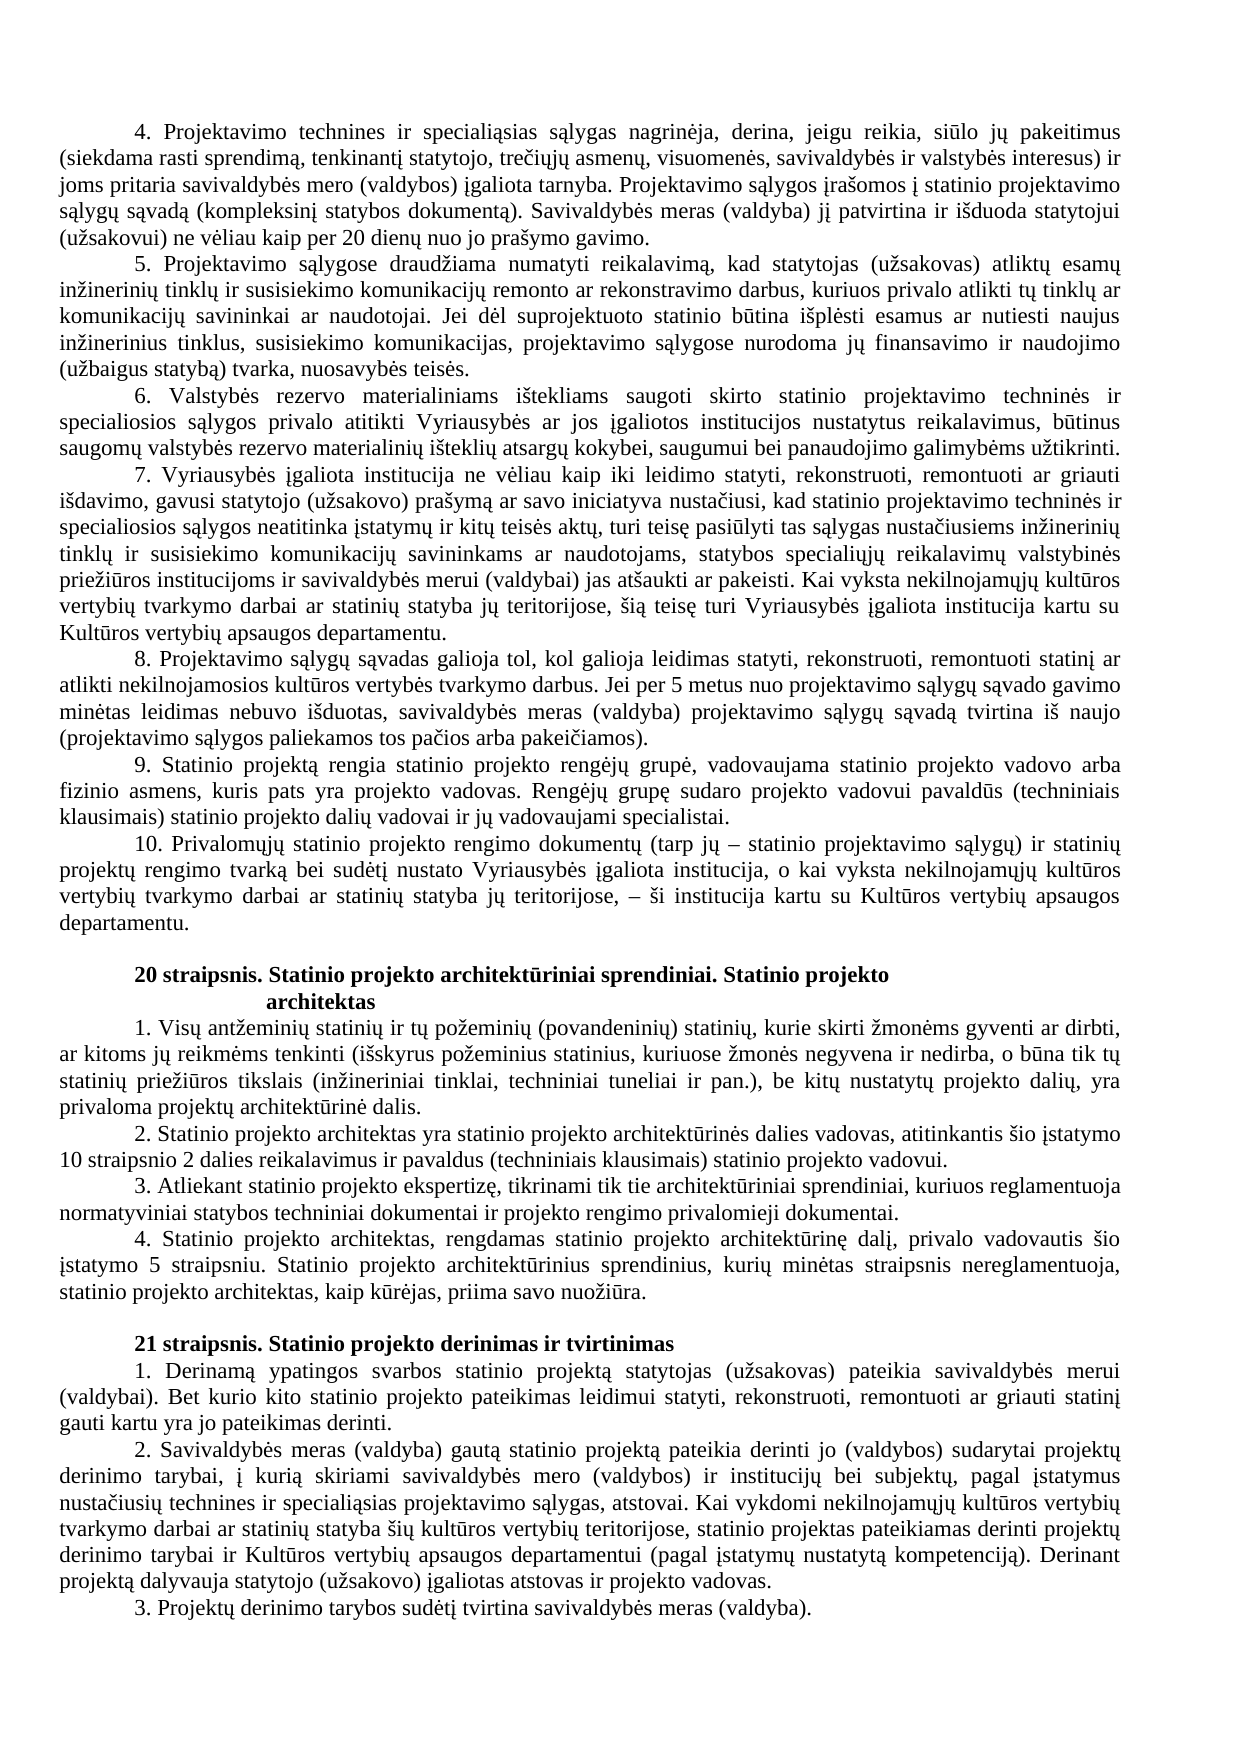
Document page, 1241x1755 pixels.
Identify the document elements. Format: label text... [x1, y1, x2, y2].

text 9. Statinio projektą rengia statinio projekto rengėjų grupė, vadovaujama statinio projekto vadovo arba fizinio asmens, kuris pats yra projekto vadovas. Rengėjų grupę sudaro projekto vadovui pavaldūs (techniniais klausimais) statinio projekto dalių vadovai ir jų vadovaujami specialistai. [59, 751, 1122, 830]
text 4. Statinio projekto architektas, rengdamas statinio projekto architektūrinę dalį, privalo vadovautis šio įstatymo 5 straipsniu. Statinio projekto architektūrinius sprendinius, kurių minėtas straipsnis nereglamentuoja, statinio projekto architektas, kaip kūrėjas, priima savo nuožiūra. [59, 1225, 1122, 1304]
text 2. Statinio projekto architektas yra statinio projekto architektūrinės dalies vadovas, atitinkantis šio įstatymo 10 straipsnio 2 dalies reikalavimus ir pavaldus (techniniais klausimais) statinio projekto vadovui. [59, 1119, 1122, 1172]
text 7. Vyriausybės įgaliota institucija ne vėliau kaip iki leidimo statyti, rekonstruoti, remontuoti ar griauti išdavimo, gavusi statytojo (užsakovo) prašymą ar savo iniciatyva nustačiusi, kad statinio projektavimo techninės ir specialiosios sąlygos neatitinka įstatymų ir kitų teisės aktų, turi teisę pasiūlyti tas sąlygas nustačiusiems inžinerinių tinklų ir susisiekimo komunikacijų savininkams ar naudotojams, statybos specialiųjų reikalavimų valstybinės priežiūros institucijoms ir savivaldybės merui (valdybai) jas atšaukti ar pakeisti. Kai vyksta nekilnojamųjų kultūros vertybių tvarkymo darbai ar statinių statyba jų teritorijose, šią teisę turi Vyriausybės įgaliota institucija kartu su Kultūros vertybių apsaugos departamentu. [59, 461, 1122, 645]
text 3. Projektų derinimo tarybos sudėtį tvirtina savivaldybės meras (valdyba). [59, 1594, 1122, 1620]
text 8. Projektavimo sąlygų sąvadas galioja tol, kol galioja leidimas statyti, rekonstruoti, remontuoti statinį ar atlikti nekilnojamosios kultūros vertybės tvarkymo darbus. Jei per 5 metus nuo projektavimo sąlygų sąvado gavimo minėtas leidimas nebuvo išduotas, savivaldybės meras (valdyba) projektavimo sąlygų sąvadą tvirtina iš naujo (projektavimo sąlygos paliekamos tos pačios arba pakeičiamos). [59, 645, 1122, 751]
text 4. Projektavimo technines ir specialiąsias sąlygas nagrinėja, derina, jeigu reikia, siūlo jų pakeitimus (siekdama rasti sprendimą, tenkinantį statytojo, trečiųjų asmenų, visuomenės, savivaldybės ir valstybės interesus) ir joms pritaria savivaldybės mero (valdybos) įgaliota tarnyba. Projektavimo sąlygos įrašomos į statinio projektavimo sąlygų sąvadą (kompleksinį statybos dokumentą). Savivaldybės meras (valdyba) jį patvirtina ir išduoda statytojui (užsakovui) ne vėliau kaip per 20 dienų nuo jo prašymo gavimo. [59, 118, 1122, 250]
text 10. Privalomųjų statinio projekto rengimo dokumentų (tarp jų – statinio projektavimo sąlygų) ir statinių projektų rengimo tvarką bei sudėtį nustato Vyriausybės įgaliota institucija, o kai vyksta nekilnojamųjų kultūros vertybių tvarkymo darbai ar statinių statyba jų teritorijose, – ši institucija kartu su Kultūros vertybių apsaugos departamentu. [59, 830, 1122, 935]
text 20 straipsnis. Statinio projekto architektūriniai sprendiniai. Statinio projekto [134, 961, 1122, 988]
text 5. Projektavimo sąlygose draudžiama numatyti reikalavimą, kad statytojas (užsakovas) atliktų esamų inžinerinių tinklų ir susisiekimo komunikacijų remonto ar rekonstravimo darbus, kuriuos privalo atlikti tų tinklų ar komunikacijų savininkai ar naudotojai. Jei dėl suprojektuoto statinio būtina išplėsti esamus ar nutiesti naujus inžinerinius tinklus, susisiekimo komunikacijas, projektavimo sąlygose nurodoma jų finansavimo ir naudojimo (užbaigus statybą) tvarka, nuosavybės teisės. [59, 250, 1122, 382]
text 1. Visų antžeminių statinių ir tų požeminių (povandeninių) statinių, kurie skirti žmonėms gyventi ar dirbti, ar kitoms jų reikmėms tenkinti (išskyrus požeminius statinius, kuriuose žmonės negyvena ir nedirba, o būna tik tų statinių priežiūros tikslais (inžineriniai tinklai, techniniai tuneliai ir pan.), be kitų nustatytų projekto dalių, yra privaloma projektų architektūrinė dalis. [59, 1014, 1122, 1119]
text 1. Derinamą ypatingos svarbos statinio projektą statytojas (užsakovas) pateikia savivaldybės merui (valdybai). Bet kurio kito statinio projekto pateikimas leidimui statyti, rekonstruoti, remontuoti ar griauti statinį gauti kartu yra jo pateikimas derinti. [59, 1357, 1122, 1436]
text architektas [266, 988, 1122, 1014]
text 6. Valstybės rezervo materialiniams ištekliams saugoti skirto statinio projektavimo techninės ir specialiosios sąlygos privalo atitikti Vyriausybės ar jos įgaliotos institucijos nustatytus reikalavimus, būtinus saugomų valstybės rezervo materialinių išteklių atsargų kokybei, saugumui bei panaudojimo galimybėms užtikrinti. [59, 382, 1122, 461]
text 2. Savivaldybės meras (valdyba) gautą statinio projektą pateikia derinti jo (valdybos) sudarytai projektų derinimo tarybai, į kurią skiriami savivaldybės mero (valdybos) ir institucijų bei subjektų, pagal įstatymus nustačiusių technines ir specialiąsias projektavimo sąlygas, atstovai. Kai vykdomi nekilnojamųjų kultūros vertybių tvarkymo darbai ar statinių statyba šių kultūros vertybių teritorijose, statinio projektas pateikiamas derinti projektų derinimo tarybai ir Kultūros vertybių apsaugos departamentui (pagal įstatymų nustatytą kompetenciją). Derinant projektą dalyvauja statytojo (užsakovo) įgaliotas atstovas ir projekto vadovas. [59, 1436, 1122, 1594]
text 3. Atliekant statinio projekto ekspertizę, tikrinami tik tie architektūriniai sprendiniai, kuriuos reglamentuoja normatyviniai statybos techniniai dokumentai ir projekto rengimo privalomieji dokumentai. [59, 1172, 1122, 1225]
text 21 straipsnis. Statinio projekto derinimas ir tvirtinimas [59, 1330, 1122, 1357]
